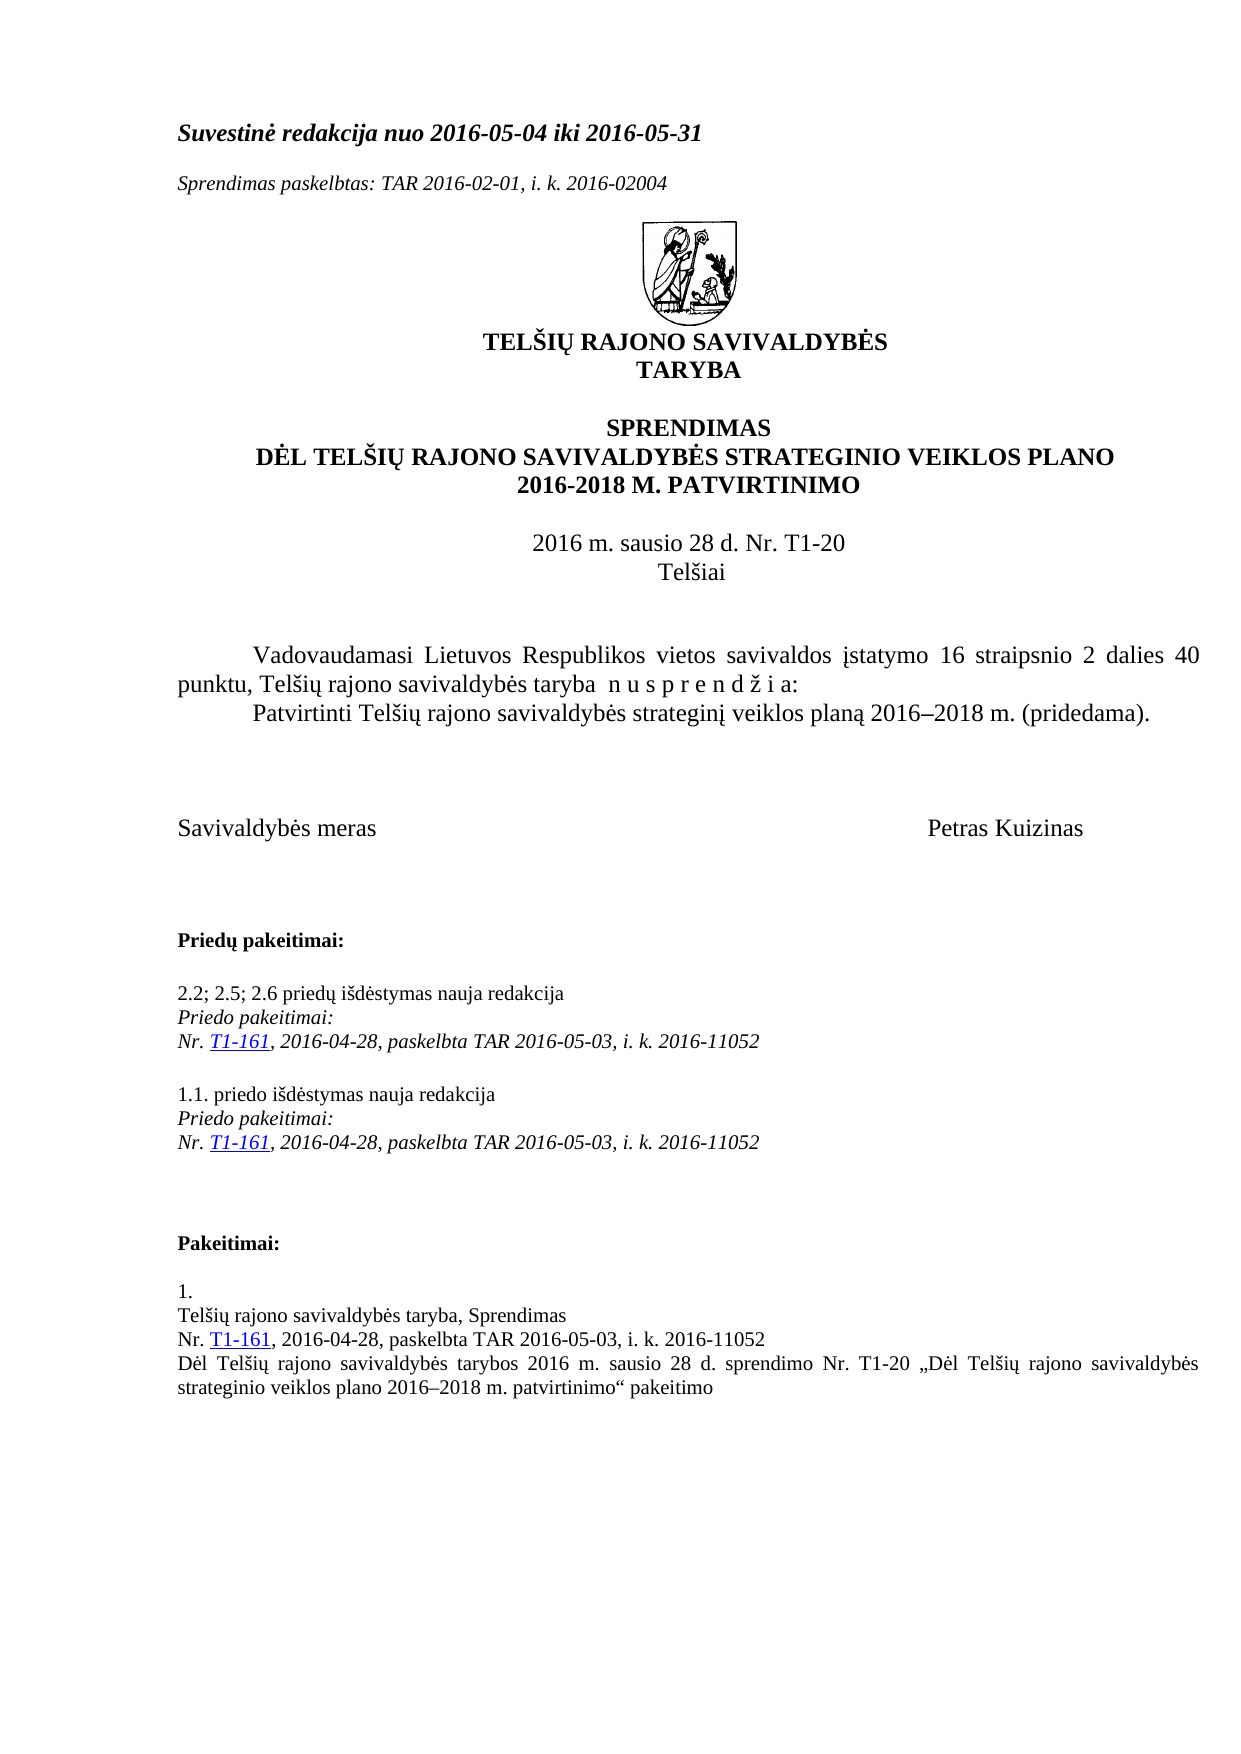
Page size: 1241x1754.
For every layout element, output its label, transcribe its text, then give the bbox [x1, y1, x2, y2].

text Sprendimas paskelbtas: TAR 2016-02-01, i. k. 2016-02004 [177, 171, 1200, 195]
text 1. [177, 1279, 1200, 1303]
text 2016-2018 M. PATVIRTINIMO [177, 471, 1200, 499]
text Nr. T1-161, 2016-04-28, paskelbta TAR 2016-05-03, i. k. 2016-11052 [177, 1130, 1200, 1154]
text Nr. T1-161, 2016-04-28, paskelbta TAR 2016-05-03, i. k. 2016-11052 [177, 1327, 1200, 1351]
text TELŠIŲ RAJONO SAVIVALDYBĖS [177, 327, 1200, 356]
text Priedo pakeitimai: [177, 1005, 1200, 1029]
text 2016 m. sausio 28 d. Nr. T1-20 [177, 528, 1200, 557]
text Dėl Telšių rajono savivaldybės tarybos 2016 m. sausio 28 d. sprendimo Nr. T1-20 „Dėl Telšių rajono savivaldybės strateginio veiklos plano 2016–2018 m. patvirtinimo“ pakeitimo [177, 1351, 1200, 1399]
text Telšių rajono savivaldybės taryba, Sprendimas [177, 1303, 1200, 1327]
text Vadovaudamasi Lietuvos Respublikos vietos savivaldos įstatymo 16 straipsnio 2 dalies 40 punktu, Telšių rajono savivaldybės taryba n u s p r e n d ž i a: [177, 641, 1200, 698]
text Priedo pakeitimai: [177, 1106, 1200, 1130]
text 1.1. priedo išdėstymas nauja redakcija [177, 1082, 1200, 1106]
text 2.2; 2.5; 2.6 priedų išdėstymas nauja redakcija [177, 981, 1200, 1005]
text Priedų pakeitimai: [177, 928, 1200, 952]
text Nr. T1-161, 2016-04-28, paskelbta TAR 2016-05-03, i. k. 2016-11052 [177, 1029, 1200, 1053]
text Savivaldybės meras Petras Kuizinas [177, 813, 1200, 842]
text Suvestinė redakcija nuo 2016-05-04 iki 2016-05-31 [177, 118, 1200, 147]
text Patvirtinti Telšių rajono savivaldybės strateginį veiklos planą 2016–2018 m. (pridedama). [177, 698, 1200, 727]
text Pakeitimai: [177, 1231, 1200, 1255]
text DĖL TELŠIŲ RAJONO SAVIVALDYBĖS STRATEGINIO VEIKLOS PLANO [177, 442, 1200, 471]
text Telšiai [177, 557, 1200, 586]
text SPRENDIMAS [177, 413, 1200, 442]
text TARYBA [177, 356, 1200, 384]
